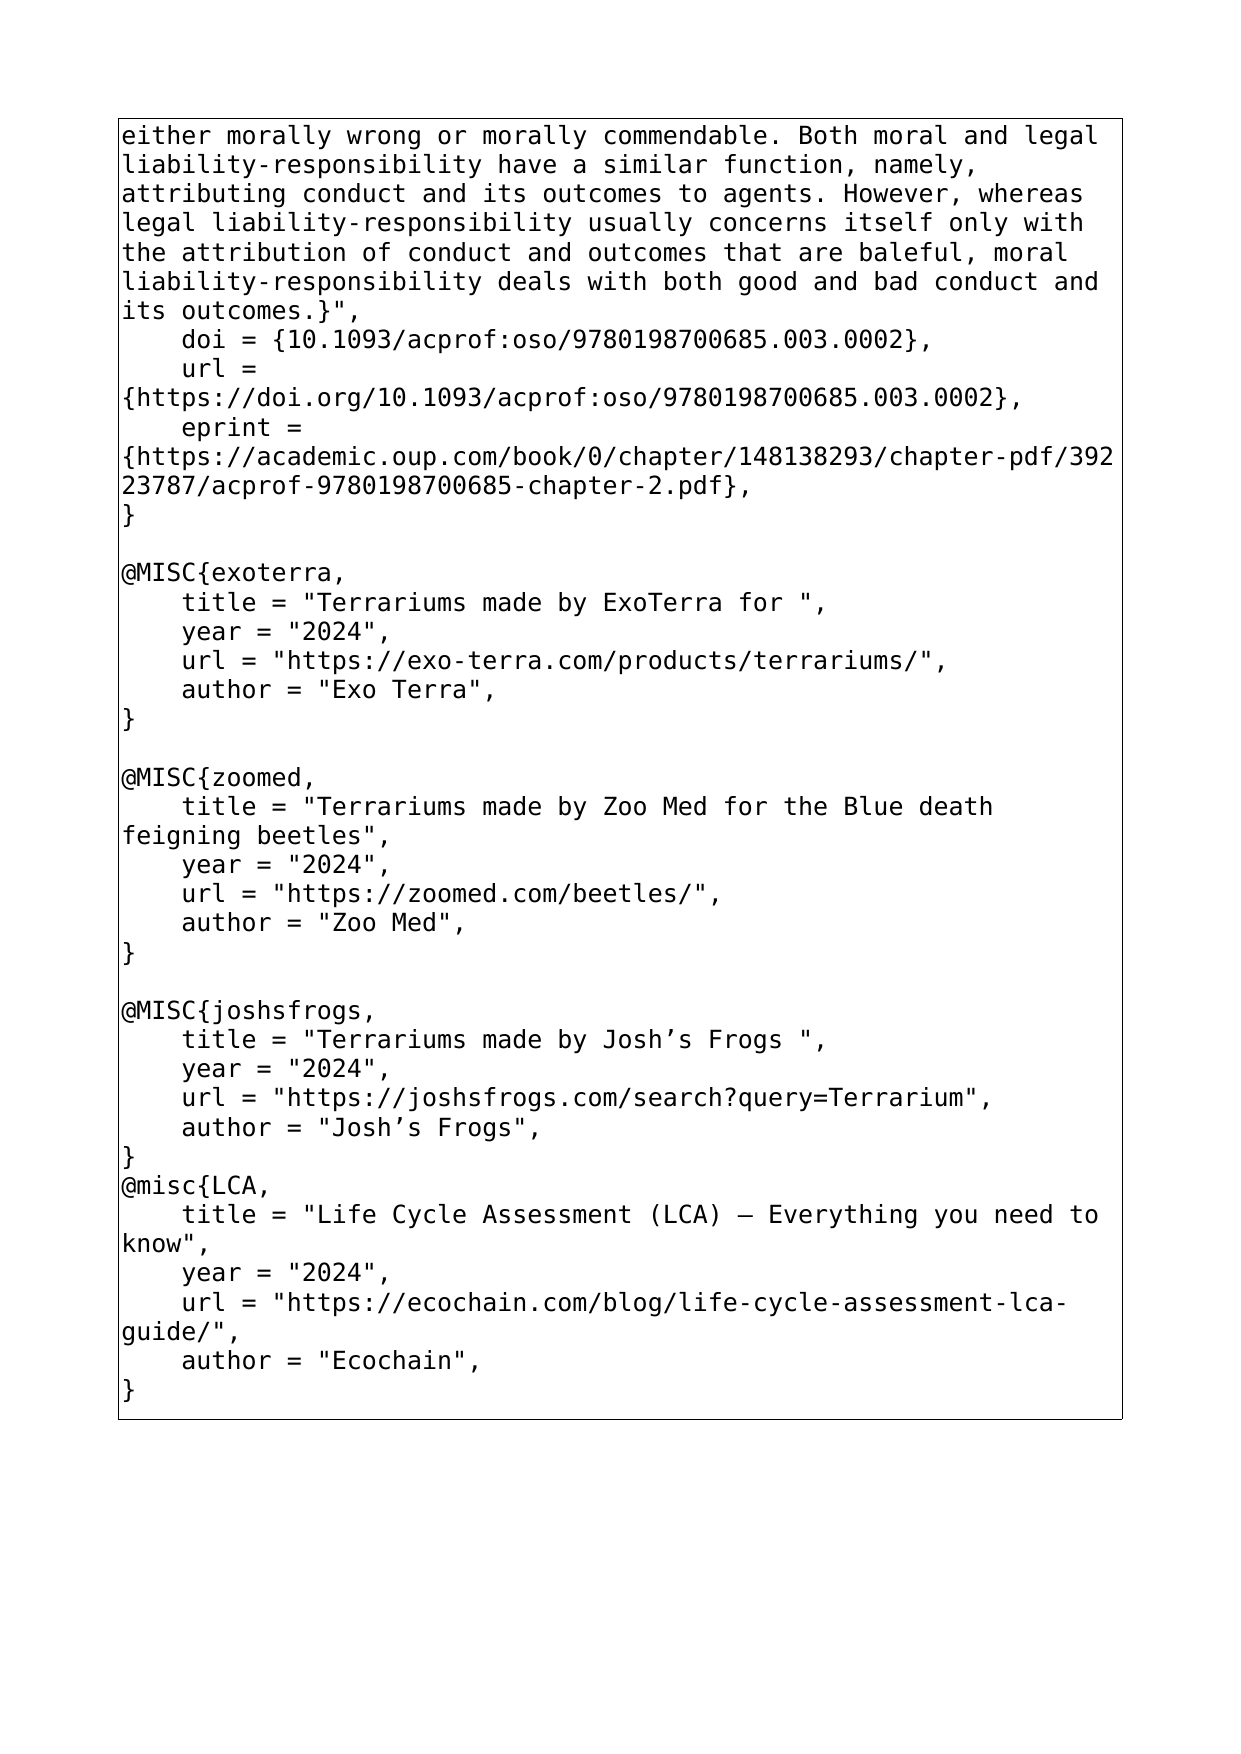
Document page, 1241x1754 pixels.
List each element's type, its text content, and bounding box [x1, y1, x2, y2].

table_header either morally wrong or morally commendable. Both moral and legal liability-responsibility have a similar function, namely, attributing conduct and its outcomes to agents. However, whereas legal liability-responsibility usually concerns itself only with the attribution of conduct and outcomes that are baleful, moral liability-responsibility deals with both good and bad conduct and its outcomes.}", doi = {10.1093/acprof:oso/9780198700685.003.0002}, url = {https://doi.org/10.1093/acprof:oso/9780198700685.003.0002}, eprint = {https://academic.oup.com/book/0/chapter/148138293/chapter-pdf/39223787/acprof-9780198700685-chapter-2.pdf}, } @MISC{exoterra, title = "Terrariums made by ExoTerra for ", year = "2024", url = "https://exo-terra.com/products/terrariums/", author = "Exo Terra", } @MISC{zoomed, title = "Terrariums made by Zoo Med for the Blue death feigning beetles", year = "2024", url = "https://zoomed.com/beetles/", author = "Zoo Med", } @MISC{joshsfrogs, title = "Terrariums made by Josh’s Frogs ", year = "2024", url = "https://joshsfrogs.com/search?query=Terrarium", author = "Josh’s Frogs", } @misc{LCA, title = "Life Cycle Assessment (LCA) – Everything you need to know", year = "2024", url = "https://ecochain.com/blog/life-cycle-assessment-lca-guide/", author = "Ecochain", } [119, 119, 1122, 1419]
